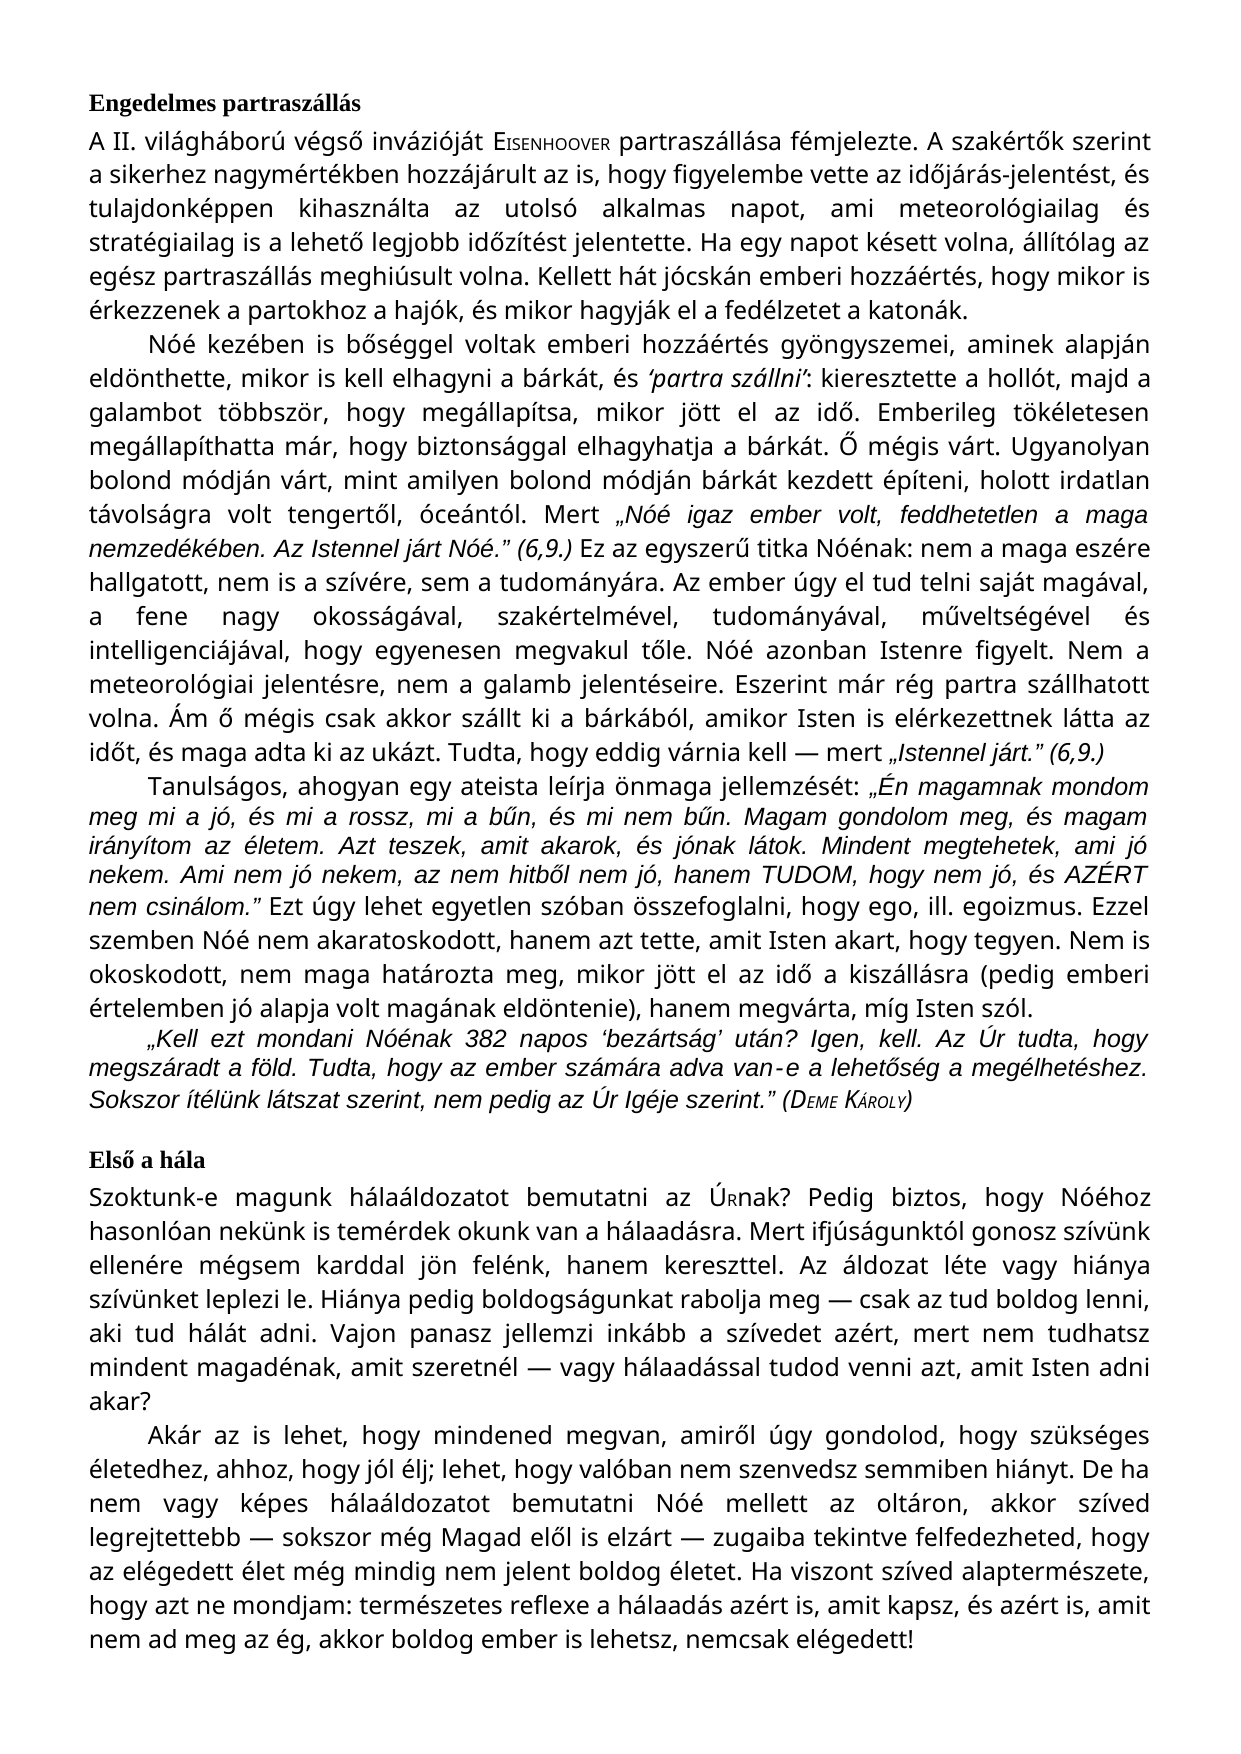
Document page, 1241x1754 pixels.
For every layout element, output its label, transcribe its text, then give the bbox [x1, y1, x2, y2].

text „Kell ezt mondani Nóénak 382 napos ‘bezártság’ után? Igen, kell. Az Úr tudta, hogy megszáradt a föld. Tudta, hogy az ember számára adva van‑e a lehetőség a megélhetéshez. Sokszor ítélünk látszat szerint, nem pedig az Úr Igéje szerint.” (Deme Károly) [88, 1024, 1152, 1116]
text Szoktunk‑e magunk hálaáldozatot bemutatni az Úrnak? Pedig biztos, hogy Nóéhoz hasonlóan nekünk is temérdek okunk van a hálaadásra. Mert ifjúságunktól gonosz szívünk ellenére mégsem karddal jön felénk, hanem kereszttel. Az áldozat léte vagy hiánya szívünket leplezi le. Hiánya pedig boldogságunkat rabolja meg — csak az tud boldog lenni, aki tud hálát adni. Vajon panasz jellemzi inkább a szívedet azért, mert nem tudhatsz mindent magadénak, amit szeretnél — vagy hálaadással tudod venni azt, amit Isten adni akar? [88, 1180, 1152, 1418]
subtitle Engedelmes partraszállás [88, 88, 1152, 117]
text Nóé kezében is bőséggel voltak emberi hozzáértés gyöngyszemei, aminek alapján eldönthette, mikor is kell elhagyni a bárkát, és ‘partra szállni’: kieresztette a hollót, majd a galambot többször, hogy megállapítsa, mikor jött el az idő. Emberileg tökéletesen megállapíthatta már, hogy biztonsággal elhagyhatja a bárkát. Ő mégis várt. Ugyanolyan bolond módján várt, mint amilyen bolond módján bárkát kezdett építeni, holott irdatlan távolságra volt tengertől, óceántól. Mert „Nóé igaz ember volt, feddhetetlen a maga nemzedékében. Az Istennel járt Nóé.” (6,9.) Ez az egyszerű titka Nóénak: nem a maga eszére hallgatott, nem is a szívére, sem a tudományára. Az ember úgy el tud telni saját magával, a fene nagy okosságával, szakértelmével, tudományával, műveltségével és intelligenciájával, hogy egyenesen megvakul tőle. Nóé azonban Istenre figyelt. Nem a meteorológiai jelentésre, nem a galamb jelentéseire. Eszerint már rég partra szállhatott volna. Ám ő mégis csak akkor szállt ki a bárkából, amikor Isten is elérkezettnek látta az időt, és maga adta ki az ukázt. Tudta, hogy eddig várnia kell — mert „Istennel járt.” (6,9.) [88, 327, 1152, 768]
text Tanulságos, ahogyan egy ateista leírja önmaga jellemzését: „Én magamnak mondom meg mi a jó, és mi a rossz, mi a bűn, és mi nem bűn. Magam gondolom meg, és magam irányítom az életem. Azt teszek, amit akarok, és jónak látok. Mindent megtehetek, ami jó nekem. Ami nem jó nekem, az nem hitből nem jó, hanem TUDOM, hogy nem jó, és AZÉRT nem csinálom.” Ezt úgy lehet egyetlen szóban összefoglalni, hogy ego, ill. egoizmus. Ezzel szemben Nóé nem akaratoskodott, hanem azt tette, amit Isten akart, hogy tegyen. Nem is okoskodott, nem maga határozta meg, mikor jött el az idő a kiszállásra (pedig emberi értelemben jó alapja volt magának eldöntenie), hanem megvárta, míg Isten szól. [88, 768, 1152, 1024]
subtitle Első a hála [88, 1145, 1152, 1174]
text A II. világháború végső invázióját Eisenhoover partraszállása fémjelezte. A szakértők szerint a sikerhez nagymértékben hozzájárult az is, hogy figyelembe vette az időjárás-jelentést, és tulajdonképpen kihasználta az utolsó alkalmas napot, ami meteorológiailag és stratégiailag is a lehető legjobb időzítést jelentette. Ha egy napot késett volna, állítólag az egész partraszállás meghiúsult volna. Kellett hát jócskán emberi hozzáértés, hogy mikor is érkezzenek a partokhoz a hajók, és mikor hagyják el a fedélzetet a katonák. [88, 123, 1152, 327]
text Akár az is lehet, hogy mindened megvan, amiről úgy gondolod, hogy szükséges életedhez, ahhoz, hogy jól élj; lehet, hogy valóban nem szenvedsz semmiben hiányt. De ha nem vagy képes hálaáldozatot bemutatni Nóé mellett az oltáron, akkor szíved legrejtettebb — sokszor még Magad elől is elzárt — zugaiba tekintve felfedezheted, hogy az elégedett élet még mindig nem jelent boldog életet. Ha viszont szíved alaptermészete, hogy azt ne mondjam: természetes reflexe a hálaadás azért is, amit kapsz, és azért is, amit nem ad meg az ég, akkor boldog ember is lehetsz, nemcsak elégedett! [88, 1418, 1152, 1656]
